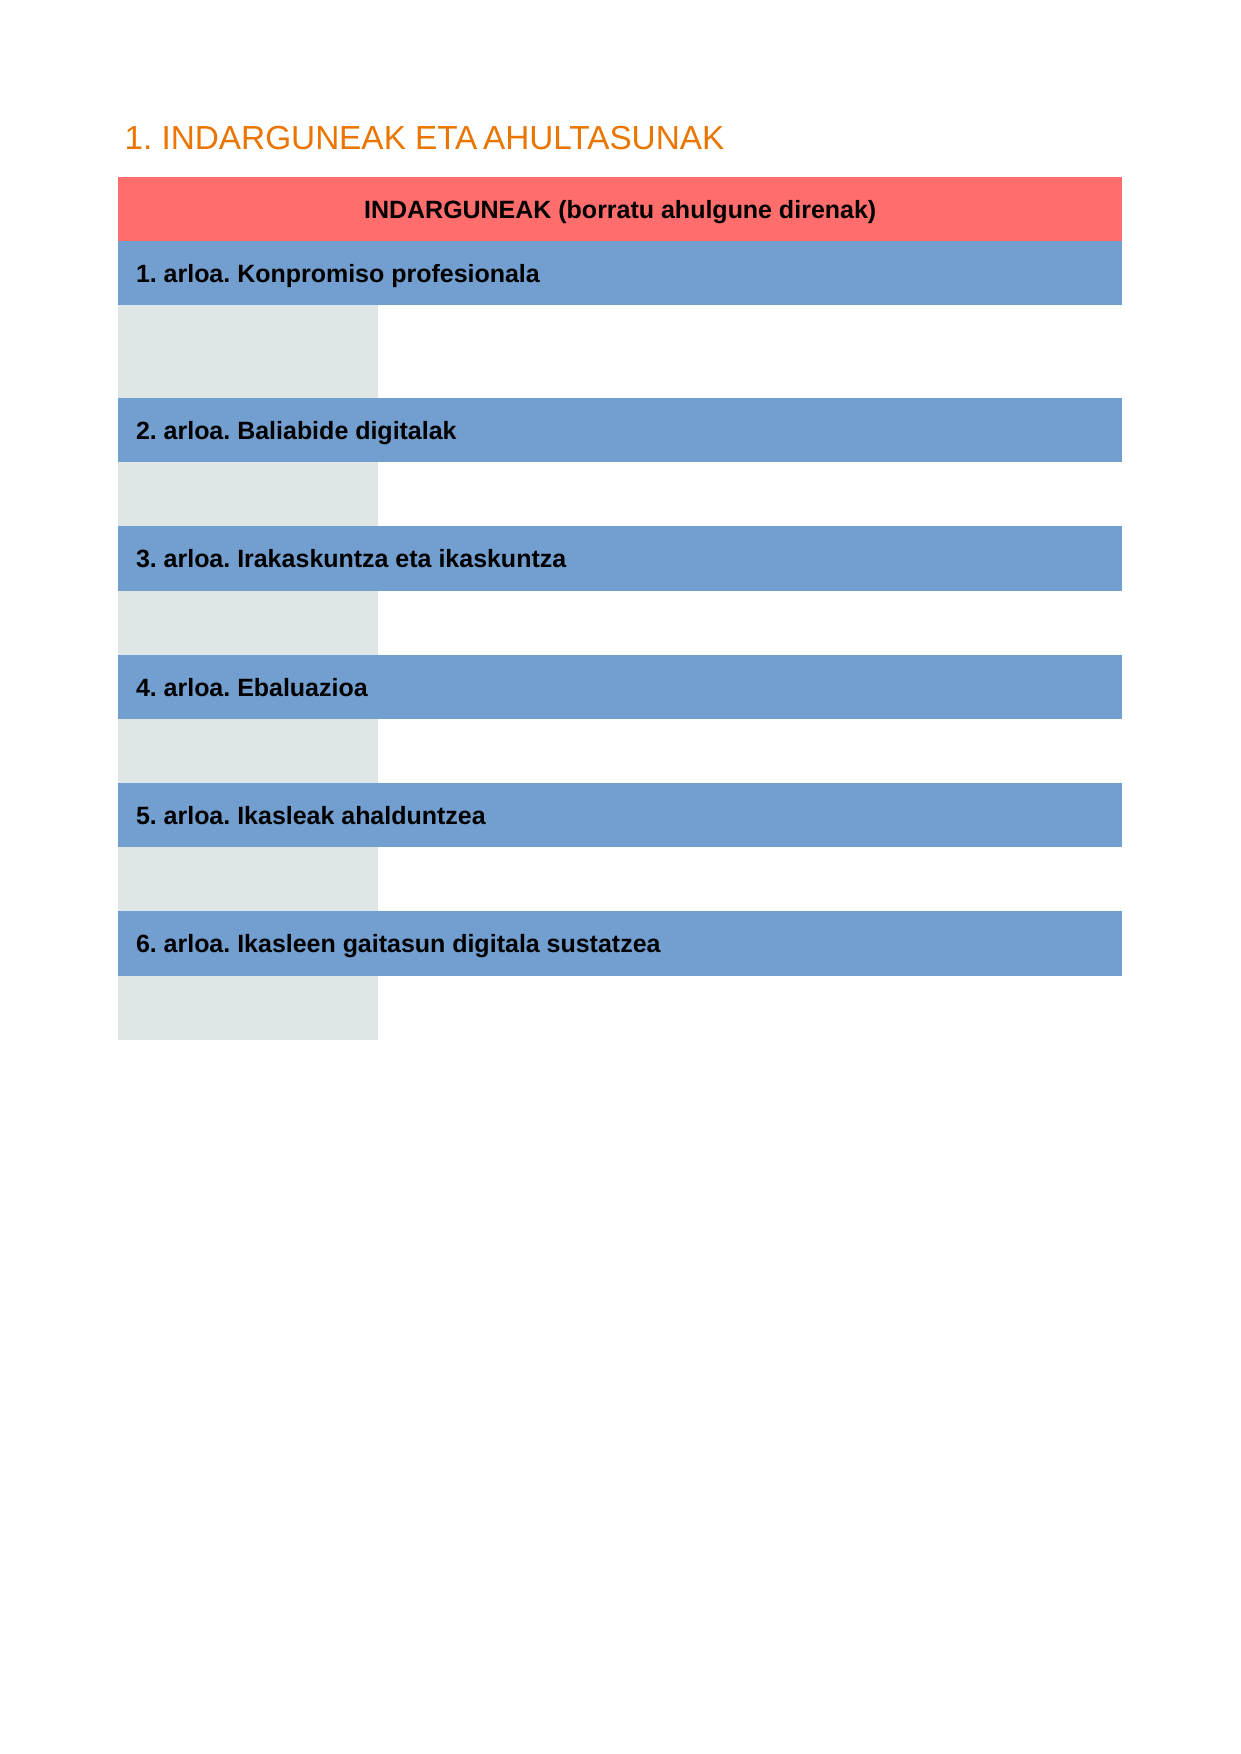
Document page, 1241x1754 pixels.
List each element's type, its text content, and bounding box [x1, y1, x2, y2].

table_header INDARGUNEAK (borratu ahulgune direnak) [118, 177, 1122, 241]
table_cell 2. arloa. Baliabide digitalak [118, 398, 1122, 462]
table_cell [379, 462, 1122, 526]
table_cell [379, 976, 1122, 1040]
table_cell [379, 719, 1122, 783]
table_cell 1. arloa. Konpromiso profesionala [118, 241, 1122, 305]
table_cell [118, 462, 378, 526]
text 1. INDARGUNEAK ETA AHULTASUNAK [118, 118, 1122, 157]
table_cell [118, 305, 378, 398]
table_cell 5. arloa. Ikasleak ahalduntzea [118, 783, 1122, 847]
table_cell [118, 591, 378, 655]
table_cell 6. arloa. Ikasleen gaitasun digitala sustatzea [118, 911, 1122, 976]
table_cell 4. arloa. Ebaluazioa [118, 655, 1122, 719]
table_cell [379, 305, 1122, 398]
table_cell 3. arloa. Irakaskuntza eta ikaskuntza [118, 526, 1122, 591]
table_cell [379, 847, 1122, 911]
table_cell [118, 719, 378, 783]
table_cell [118, 847, 378, 911]
table_cell [379, 591, 1122, 655]
table_cell [118, 976, 378, 1040]
